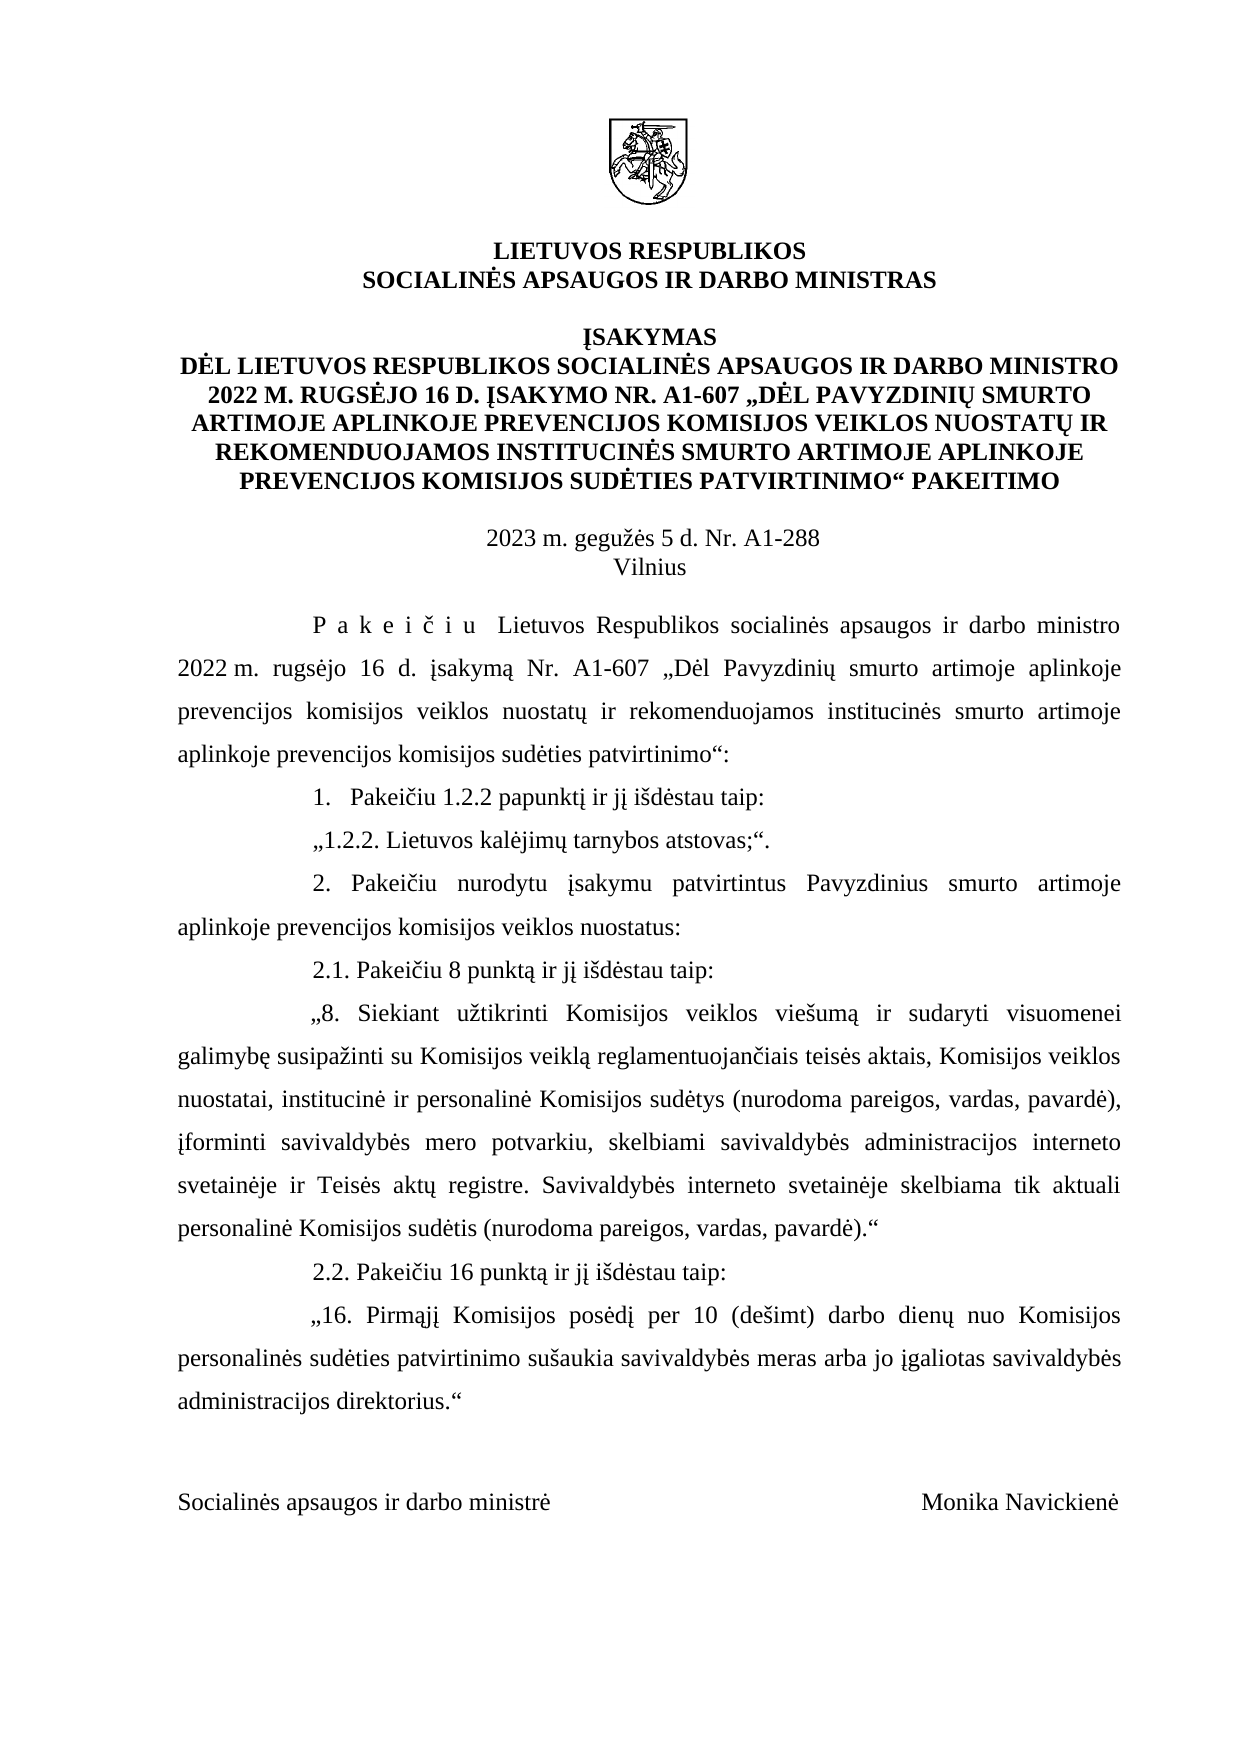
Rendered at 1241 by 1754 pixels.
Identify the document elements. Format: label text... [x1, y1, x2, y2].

text ĮSAKYMAS [177, 322, 1122, 351]
text 1. Pakeičiu 1.2.2 papunktį ir jį išdėstau taip: [312, 782, 1122, 811]
text SOCIALINĖS APSAUGOS IR DARBO MINISTRAS [177, 265, 1122, 293]
text 2. Pakeičiu nurodytu įsakymu patvirtintus Pavyzdinius smurto artimoje aplinkoje prevencijos komisijos veiklos nuostatus: [177, 868, 1122, 940]
text Vilnius [177, 552, 1122, 581]
text „8. Siekiant užtikrinti Komisijos veiklos viešumą ir sudaryti visuomenei galimybę susipažinti su Komisijos veiklą reglamentuojančiais teisės aktais, Komisijos veiklos nuostatai, institucinė ir personalinė Komisijos sudėtys (nurodoma pareigos, vardas, pavardė), įforminti savivaldybės mero potvarkiu, skelbiami savivaldybės administracijos interneto svetainėje ir Teisės aktų registre. Savivaldybės interneto svetainėje skelbiama tik aktuali personalinė Komisijos sudėtis (nurodoma pareigos, vardas, pavardė).“ [177, 998, 1122, 1242]
text 2.1. Pakeičiu 8 punktą ir jį išdėstau taip: [177, 955, 1122, 983]
text 2.2. Pakeičiu 16 punktą ir jį išdėstau taip: [177, 1257, 1122, 1285]
text 2023 m. gegužės 5 d. Nr. A1-288 [177, 523, 1122, 552]
text DĖL LIETUVOS RESPUBLIKOS SOCIALINĖS APSAUGOS IR DARBO MINISTRO 2022 M. RUGSĖJO 16 D. ĮSAKYMO NR. A1-607 „DĖL PAVYZDINIŲ SMURTO ARTIMOJE APLINKOJE PREVENCIJOS KOMISIJOS VEIKLOS NUOSTATŲ IR REKOMENDUOJAMOS INSTITUCINĖS SMURTO ARTIMOJE APLINKOJE PREVENCIJOS KOMISIJOS SUDĖTIES PATVIRTINIMO“ pakeitimo [177, 351, 1122, 495]
text LIETUVOS RESPUBLIKOS [177, 236, 1122, 265]
text Socialinės apsaugos ir darbo ministrė Monika Navickienė [177, 1487, 1122, 1515]
text „16. Pirmąjį Komisijos posėdį per 10 (dešimt) darbo dienų nuo Komisijos personalinės sudėties patvirtinimo sušaukia savivaldybės meras arba jo įgaliotas savivaldybės administracijos direktorius.“ [177, 1300, 1122, 1415]
text P a k e i č i u Lietuvos Respublikos socialinės apsaugos ir darbo ministro 2022 m. rugsėjo 16 d. įsakymą Nr. A1-607 „Dėl Pavyzdinių smurto artimoje aplinkoje prevencijos komisijos veiklos nuostatų ir rekomenduojamos institucinės smurto artimoje aplinkoje prevencijos komisijos sudėties patvirtinimo“: [177, 610, 1122, 768]
text „1.2.2. Lietuvos kalėjimų tarnybos atstovas;“. [312, 825, 1122, 854]
